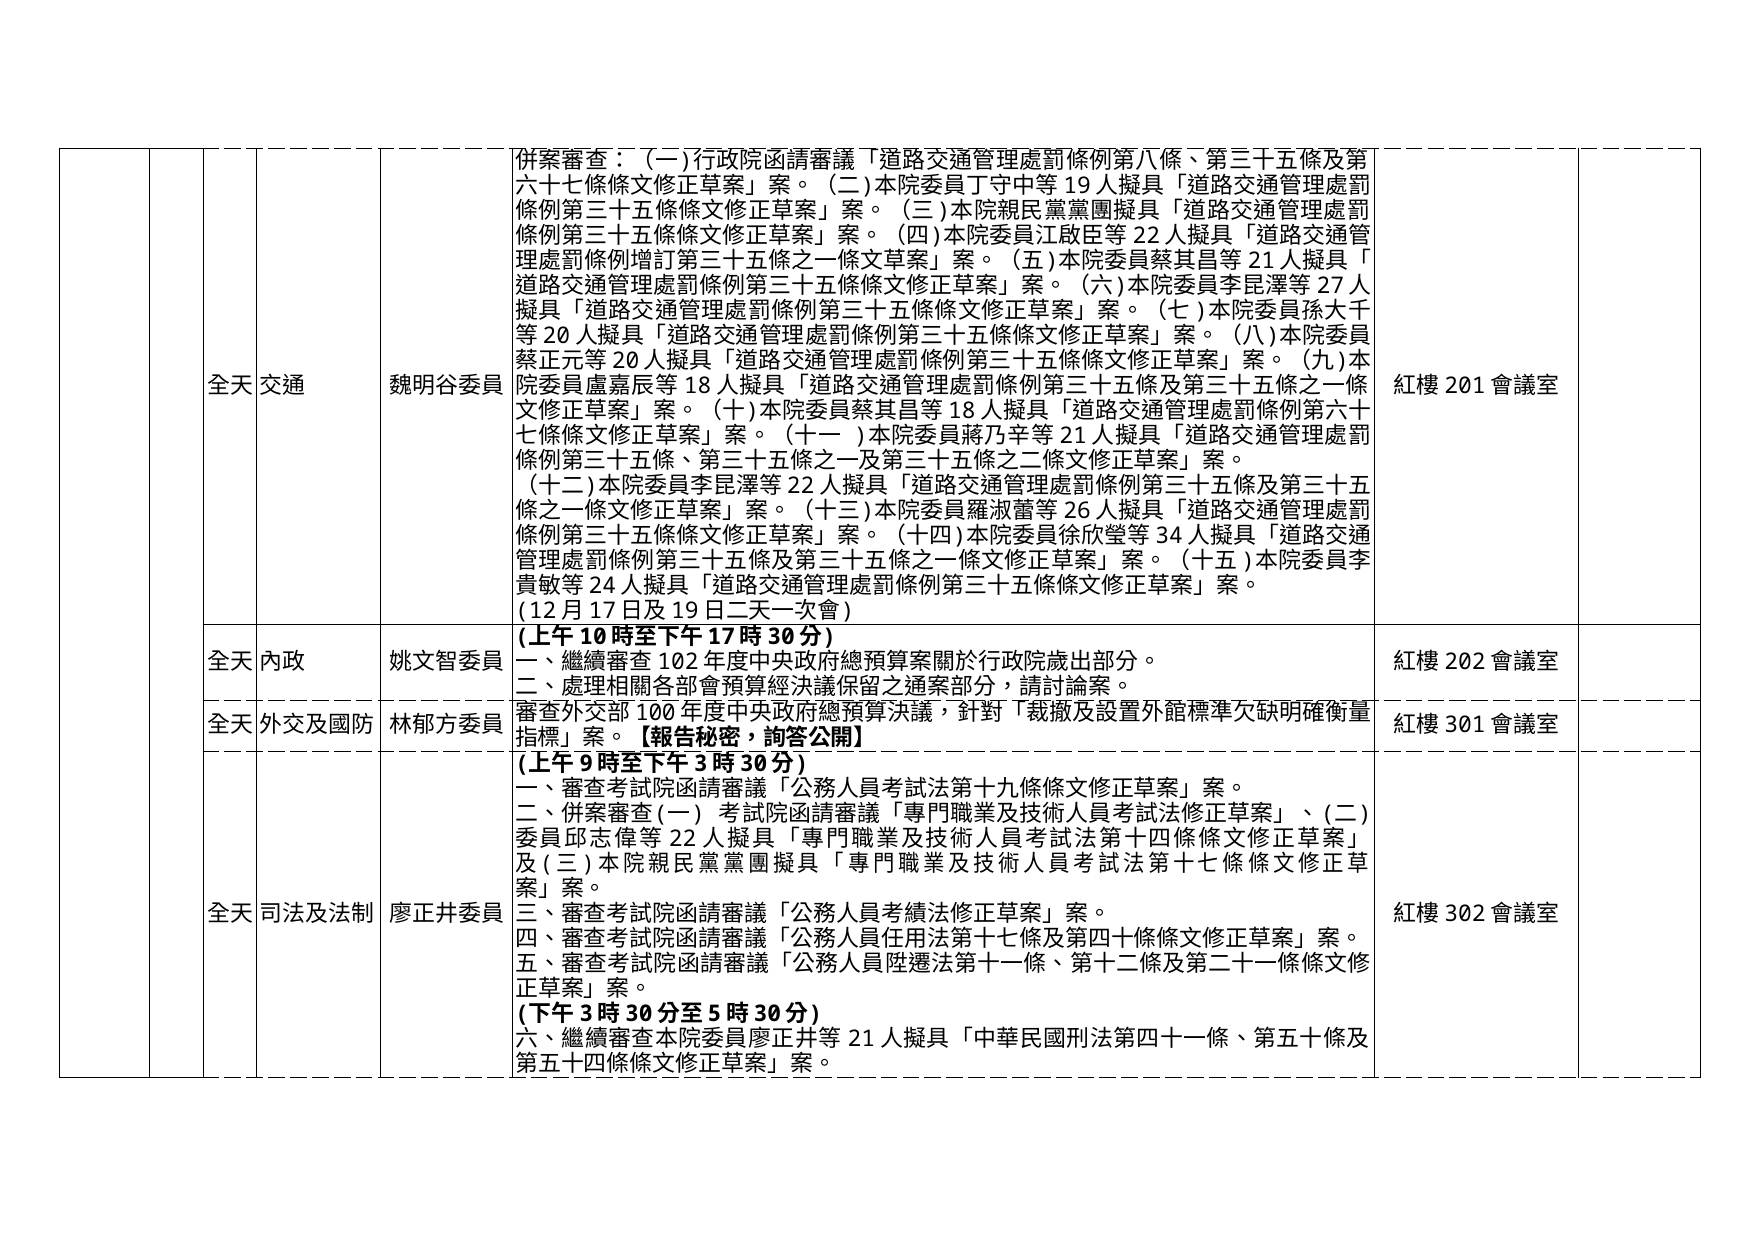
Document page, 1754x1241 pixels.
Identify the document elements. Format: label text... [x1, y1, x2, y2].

table_cell 廖正井委員 [381, 751, 512, 1077]
table_cell 交通 [257, 148, 380, 624]
table_cell 紅樓201會議室 [1375, 148, 1578, 624]
table_cell [1579, 700, 1700, 751]
table_cell 司法及法制 [257, 751, 380, 1077]
table_cell [1579, 625, 1700, 700]
table_cell 審查外交部100年度中央政府總預算決議，針對「裁撤及設置外館標準欠缺明確衡量指標」案。【報告秘密，詢答公開】 [513, 700, 1374, 751]
table_cell 併案審查：（一)行政院函請審議「道路交通管理處罰條例第八條、第三十五條及第六十七條條文修正草案」案。（二)本院委員丁守中等19人擬具「道路交通管理處罰條例第三十五條條文修正草案」案。（三)本院親民黨黨團擬具「道路交通管理處罰條例第三十五條條文修正草案」案。（四)本院委員江啟臣等22人擬具「道路交通管理處罰條例增訂第三十五條之一條文草案」案。（五)本院委員蔡其昌等21人擬具「道路交通管理處罰條例第三十五條條文修正草案」案。（六)本院委員李昆澤等27人擬具「道路交通管理處罰條例第三十五條條文修正草案」案。（七)本院委員孫大千等20人擬具「道路交通管理處罰條例第三十五條條文修正草案」案。（八)本院委員蔡正元等20人擬具「道路交通管理處罰條例第三十五條條文修正草案」案。（九)本院委員盧嘉辰等18人擬具「道路交通管理處罰條例第三十五條及第三十五條之一條文修正草案」案。（十)本院委員蔡其昌等18人擬具「道路交通管理處罰條例第六十七條條文修正草案」案。（十一 )本院委員蔣乃辛等21人擬具「道路交通管理處罰條例第三十五條、第三十五條之一及第三十五條之二條文修正草案」案。 （十二)本院委員李昆澤等22人擬具「道路交通管理處罰條例第三十五條及第三十五條之一條文修正草案」案。（十三)本院委員羅淑蕾等26人擬具「道路交通管理處罰條例第三十五條條文修正草案」案。（十四)本院委員徐欣瑩等34人擬具「道路交通管理處罰條例第三十五條及第三十五條之一條文修正草案」案。（十五)本院委員李貴敏等24人擬具「道路交通管理處罰條例第三十五條條文修正草案」案。 (12月17日及19日二天一次會) [513, 148, 1374, 624]
table_cell 姚文智委員 [381, 625, 512, 700]
table_cell 林郁方委員 [381, 700, 512, 751]
table_cell [1579, 751, 1700, 1077]
table_cell 全天 [204, 625, 256, 700]
table_cell 紅樓301會議室 [1375, 700, 1578, 751]
table_cell 外交及國防 [257, 700, 380, 751]
table_cell 紅樓302會議室 [1375, 751, 1578, 1077]
table_cell 全天 [204, 700, 256, 751]
table_cell (上午10時至下午17時30分) 一、繼續審查102年度中央政府總預算案關於行政院歲出部分。 二、處理相關各部會預算經決議保留之通案部分，請討論案。 [513, 625, 1374, 700]
table_cell 全天 [204, 148, 256, 624]
table_cell 魏明谷委員 [381, 148, 512, 624]
table_cell [1579, 148, 1700, 624]
table_cell 全天 [204, 751, 256, 1077]
table_cell [60, 149, 149, 1077]
table_cell [150, 149, 203, 1077]
table_cell 紅樓202會議室 [1375, 625, 1578, 700]
table_cell (上午9時至下午3時30分) 一、審查考試院函請審議「公務人員考試法第十九條條文修正草案」案。 二、併案審查(一) 考試院函請審議「專門職業及技術人員考試法修正草案」、(二) 委員邱志偉等22人擬具「專門職業及技術人員考試法第十四條條文修正草案」 及(三)本院親民黨黨團擬具「專門職業及技術人員考試法第十七條條文修正草 案」案。 三、審查考試院函請審議「公務人員考績法修正草案」案。 四、審查考試院函請審議「公務人員任用法第十七條及第四十條條文修正草案」案。 五、審查考試院函請審議「公務人員陞遷法第十一條、第十二條及第二十一條條文修 正草案」案。 (下午3時30分至5時30分) 六、繼續審查本院委員廖正井等21人擬具「中華民國刑法第四十一條、第五十條及 第五十四條條文修正草案」案。 [513, 751, 1374, 1077]
table_cell 內政 [257, 625, 380, 700]
